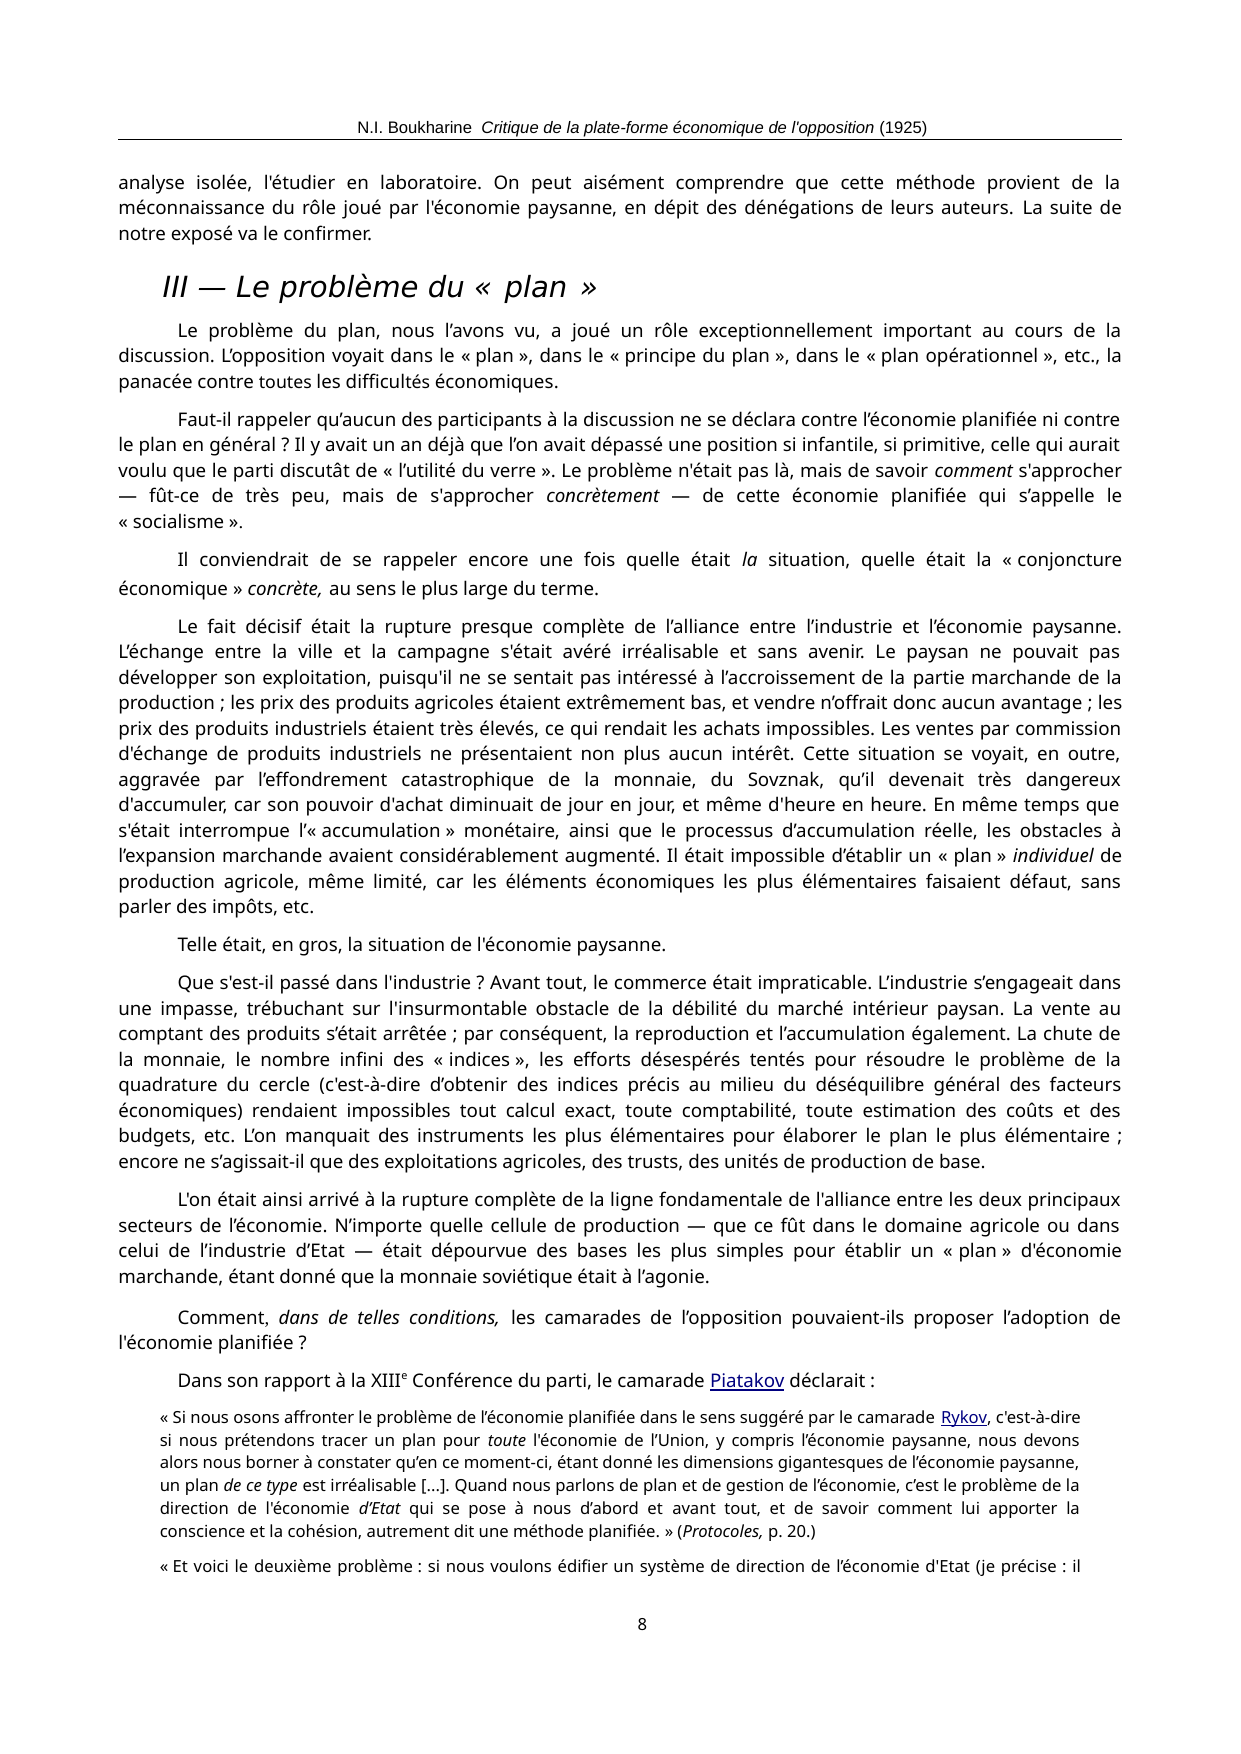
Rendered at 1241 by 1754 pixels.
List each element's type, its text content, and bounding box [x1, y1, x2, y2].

text Dans son rapport à la XIIIe Conférence du parti, le camarade Piatakov déclarait : [118, 1368, 1122, 1393]
text Il conviendrait de se rappeler encore une fois quelle était la situation, quelle était la « conjoncture économique » concrète, au sens le plus large du terme. [118, 546, 1122, 600]
text Comment, dans de telles conditions, les camarades de l’opposition pouvaient-ils proposer l’adoption de l'économie planifiée ? [118, 1301, 1122, 1355]
text « Et voici le deuxième problème : si nous voulons édifier un système de direction de l’économie d'Etat (je précise : il [159, 1554, 1081, 1577]
text Le problème du plan, nous l’avons vu, a joué un rôle exceptionnellement important au cours de la discussion. L’opposition voyait dans le « plan », dans le « principe du plan », dans le « plan opérationnel », etc., la panacée contre toutes les difficultés économiques. [118, 317, 1122, 393]
text « Si nous osons affronter le problème de l’économie planifiée dans le sens suggéré par le camarade Rykov, c'est-à-dire si nous prétendons tracer un plan pour toute l'économie de l’Union, y compris l’économie paysanne, nous devons alors nous borner à constater qu’en ce moment-ci, étant donné les dimensions gigantesques de l’économie paysanne, un plan de ce type est irréalisable [...]. Quand nous parlons de plan et de gestion de l’économie, c’est le problème de la direction de l'économie d’Etat qui se pose à nous d’abord et avant tout, et de savoir comment lui apporter la conscience et la cohésion, autrement dit une méthode planifiée. » (Protocoles, p. 20.) [159, 1406, 1081, 1542]
text Telle était, en gros, la situation de l'économie paysanne. [118, 932, 1122, 957]
text L'on était ainsi arrivé à la rupture complète de la ligne fondamentale de l'alliance entre les deux principaux secteurs de l’économie. N’importe quelle cellule de production — que ce fût dans le domaine agricole ou dans celui de l’industrie d’Etat — était dépourvue des bases les plus simples pour établir un « plan » d'économie marchande, étant donné que la monnaie soviétique était à l’agonie. [118, 1186, 1122, 1288]
text Le fait décisif était la rupture presque complète de l’alliance entre l’industrie et l’économie paysanne. L’échange entre la ville et la campagne s'était avéré irréalisable et sans avenir. Le paysan ne pouvait pas développer son exploitation, puisqu'il ne se sentait pas intéressé à l’accroissement de la partie marchande de la production ; les prix des produits agricoles étaient extrêmement bas, et vendre n’offrait donc aucun avantage ; les prix des produits industriels étaient très élevés, ce qui rendait les achats impossibles. Les ventes par commission d'échange de produits industriels ne présentaient non plus aucun intérêt. Cette situation se voyait, en outre, aggravée par l’effondrement catastrophique de la monnaie, du Sovznak, qu’il devenait très dangereux d'accumuler, car son pouvoir d'achat diminuait de jour en jour, et même d'heure en heure. En même temps que s'était interrompue l’« accumulation » monétaire, ainsi que le processus d’accumulation réelle, les obstacles à l’expansion marchande avaient considérablement augmenté. Il était impossible d’établir un « plan » individuel de production agricole, même limité, car les éléments économiques les plus élémentaires faisaient défaut, sans parler des impôts, etc. [118, 613, 1122, 919]
text Faut-il rappeler qu’aucun des participants à la discussion ne se déclara contre l’économie planifiée ni contre le plan en général ? Il y avait un an déjà que l’on avait dépassé une position si infantile, si primitive, celle qui aurait voulu que le parti discutât de « l’utilité du verre ». Le problème n'était pas là, mais de savoir comment s'approcher — fût-ce de très peu, mais de s'approcher concrètement — de cette économie planifiée qui s’appelle le « socialisme ». [118, 406, 1122, 534]
subtitle III — Le problème du « plan » [118, 271, 1122, 304]
text analyse isolée, l'étudier en laboratoire. On peut aisément comprendre que cette méthode provient de la méconnaissance du rôle joué par l'économie paysanne, en dépit des dénégations de leurs auteurs. La suite de notre exposé va le confirmer. [118, 169, 1122, 246]
text Que s'est-il passé dans l'industrie ? Avant tout, le commerce était impraticable. L’industrie s’engageait dans une impasse, trébuchant sur l'insurmontable obstacle de la débilité du marché intérieur paysan. La vente au comptant des produits s’était arrêtée ; par conséquent, la reproduction et l’accumulation également. La chute de la monnaie, le nombre infini des « indices », les efforts désespérés tentés pour résoudre le problème de la quadrature du cercle (c'est-à-dire d’obtenir des indices précis au milieu du déséquilibre général des facteurs économiques) rendaient impossibles tout calcul exact, toute comptabilité, toute estimation des coûts et des budgets, etc. L’on manquait des instruments les plus élémentaires pour élaborer le plan le plus élémentaire ; encore ne s’agissait-il que des exploitations agricoles, des trusts, des unités de production de base. [118, 970, 1122, 1174]
